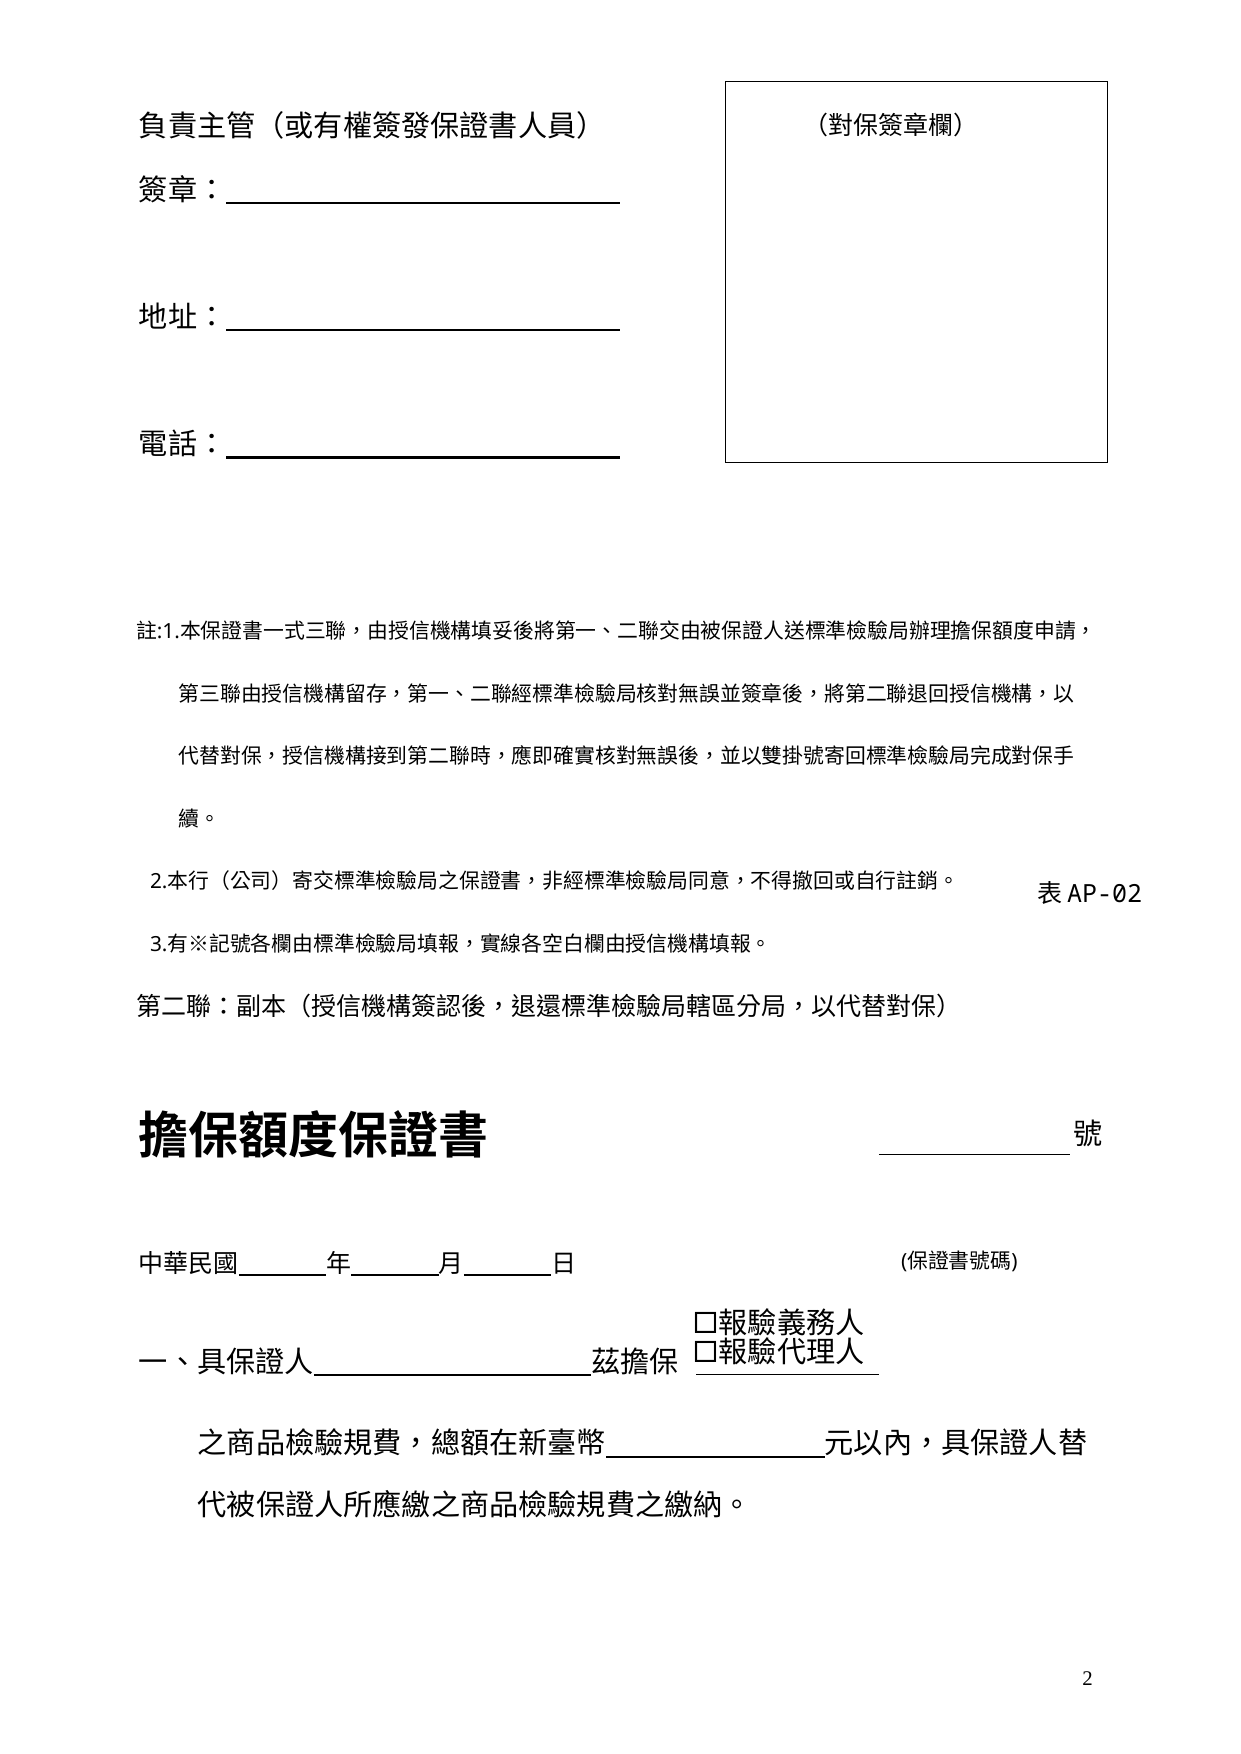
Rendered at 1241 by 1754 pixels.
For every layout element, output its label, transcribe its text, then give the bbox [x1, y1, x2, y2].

table_cell [136, 1524, 1108, 1538]
table_cell [662, 1088, 700, 1154]
table_cell [777, 1088, 815, 1154]
text 2.本行（公司）寄交標準檢驗局之保證書，非經標準檢驗局同意，不得撤回或自行註銷。 [136, 838, 1161, 918]
table_header 擔保額度保證書 [136, 1026, 662, 1218]
table_cell [136, 208, 725, 272]
table_cell 一、具保證人 茲擔保 之商品檢驗規費，總額在新臺幣 元以內，具保證人替代被保證人所應繳之商品檢驗規費之繳納。 [136, 1280, 1108, 1524]
table_cell (保證書號碼) [898, 1218, 1108, 1280]
table_cell [955, 1088, 993, 1154]
text 表AP-02 [1037, 873, 1146, 910]
table_cell 簽章： [136, 145, 725, 208]
text 註:1.本保證書一式三聯，由授信機構填妥後將第一、二聯交由被保證人送標準檢驗局辦理擔保額度申請，第三聯由授信機構留存，第一、二聯經標準檢驗局核對無誤並簽章後，將第二聯退回授信機構，以代替對保，授信機構接到第二聯時，應即確實核對無誤後，並以雙掛號寄回標準檢驗局完成對保手續。 [136, 588, 1092, 838]
table_cell [700, 1088, 738, 1154]
table_cell [879, 1088, 917, 1154]
table_cell [136, 335, 725, 399]
table_cell [1031, 1088, 1069, 1154]
table_cell [662, 1154, 1108, 1218]
table_cell 電話： [136, 399, 725, 462]
table_cell 號 [1070, 1088, 1108, 1154]
table_cell [993, 1088, 1031, 1154]
text 第二聯：副本（授信機構簽認後，退還標準檢驗局轄區分局，以代替對保） [136, 963, 1092, 1026]
table_cell 中華民國 年 月 日 [136, 1218, 662, 1280]
table_cell 負責主管（或有權簽發保證書人員） [136, 81, 725, 144]
table_cell [815, 1088, 879, 1154]
table_cell 地址： [136, 272, 725, 335]
text 3.有※記號各欄由標準檢驗局填報，實線各空白欄由授信機構填報。 [136, 901, 1092, 963]
table_cell [739, 1088, 777, 1154]
table_header [662, 1026, 1108, 1088]
table_cell （對保簽章欄） [726, 82, 1107, 462]
table_cell [917, 1088, 955, 1154]
table_cell [662, 1218, 898, 1280]
